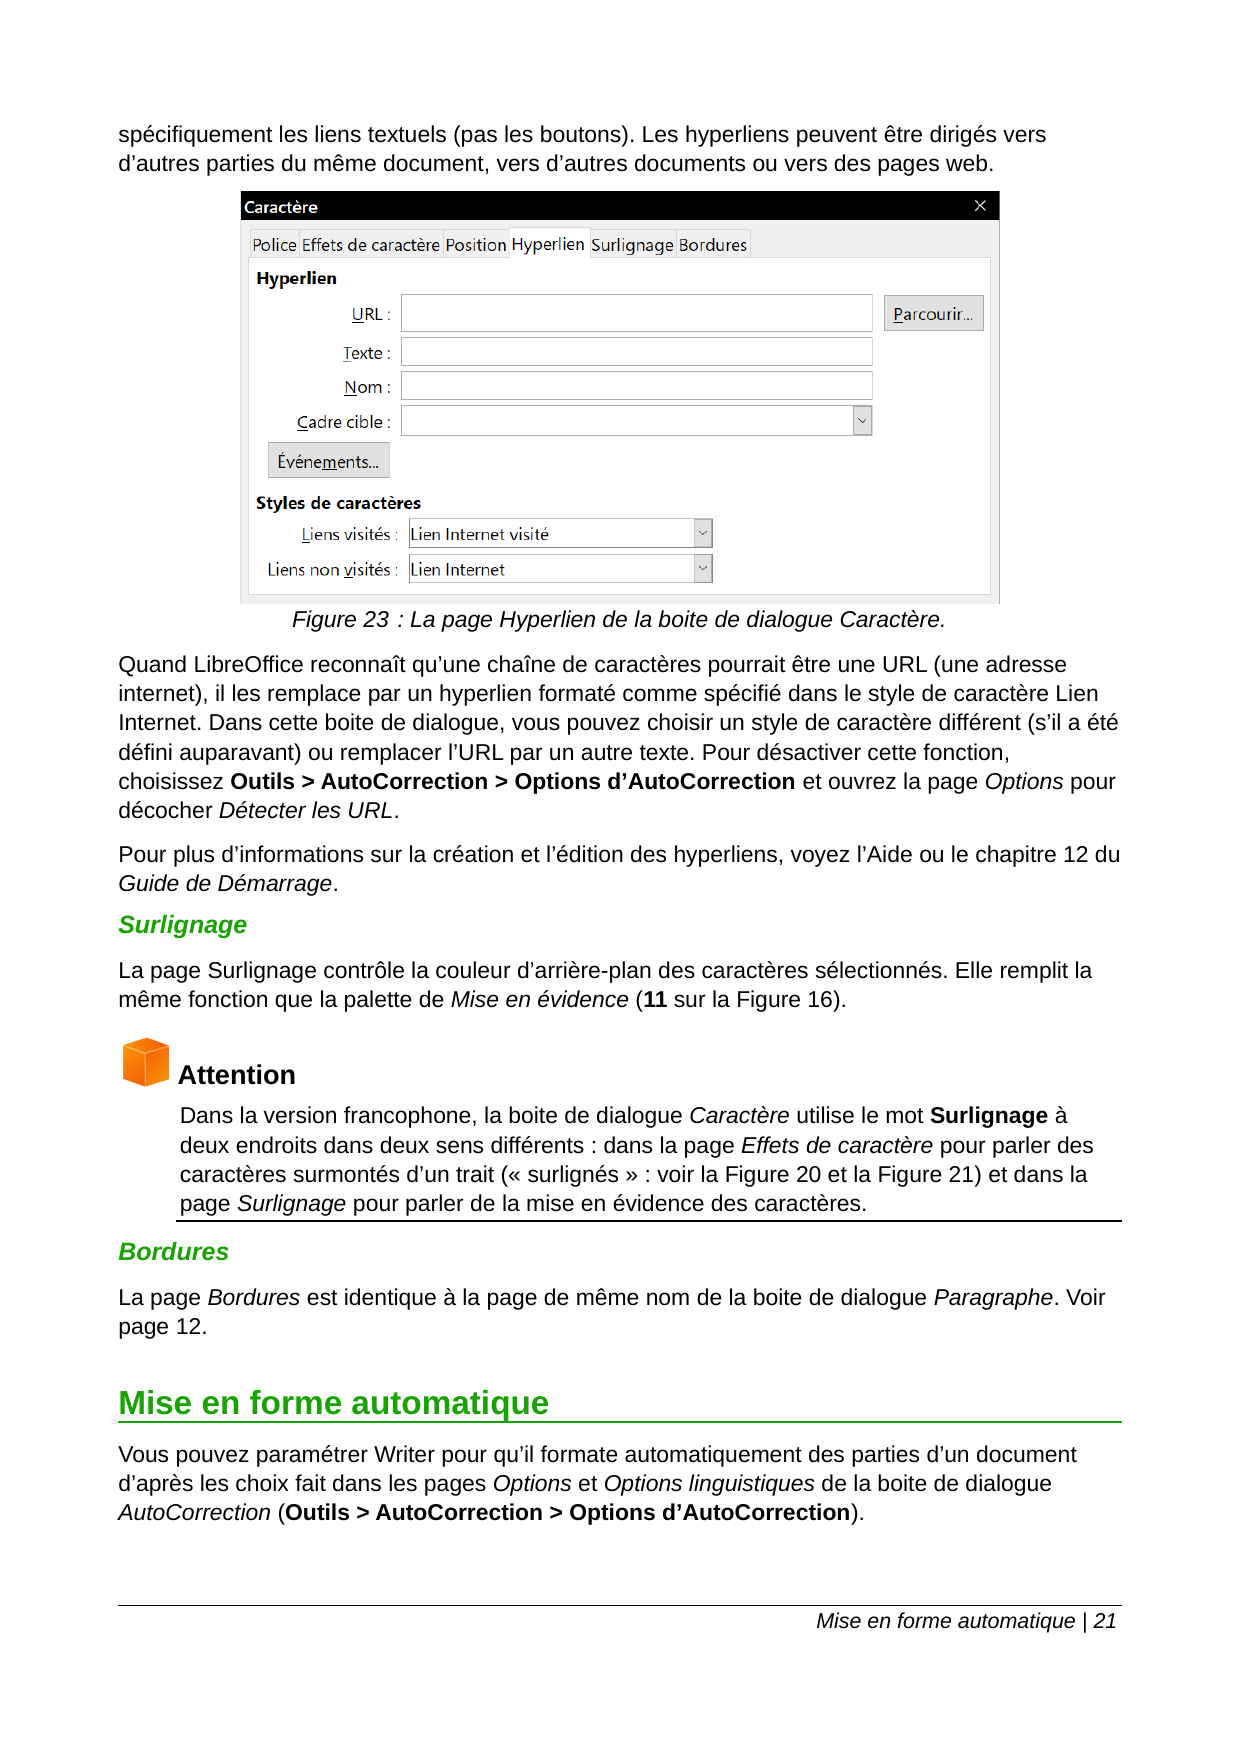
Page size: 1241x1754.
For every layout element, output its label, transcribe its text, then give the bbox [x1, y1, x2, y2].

subtitle Attention [118, 1035, 1122, 1090]
text Vous pouvez paramétrer Writer pour qu’il formate automatiquement des parties d’un document d’après les choix fait dans les pages Options et Options linguistiques de la boite de dialogue AutoCorrection (Outils > AutoCorrection > Options d’AutoCorrection). [118, 1438, 1122, 1525]
text La page Surlignage contrôle la couleur d’arrière-plan des caractères sélectionnés. Elle remplit la même fonction que la palette de Mise en évidence (11 sur la Figure 16). [118, 954, 1122, 1013]
text Dans la version francophone, la boite de dialogue Caractère utilise le mot Surlignage à deux endroits dans deux sens différents : dans la page Effets de caractère pour parler des caractères surmontés d’un trait (« surlignés » : voir la Figure 20 et la Figure 21) et dans la page Surlignage pour parler de la mise en évidence des caractères. [176, 1097, 1122, 1220]
subtitle Mise en forme automatique [118, 1383, 1122, 1421]
text Quand LibreOffice reconnaît qu’une chaîne de caractères pourrait être une URL (une adresse internet), il les remplace par un hyperlien formaté comme spécifié dans le style de caractère Lien Internet. Dans cette boite de dialogue, vous pouvez choisir un style de caractère différent (s’il a été défini auparavant) ou remplacer l’URL par un autre texte. Pour désactiver cette fonction, choisissez Outils > AutoCorrection > Options d’AutoCorrection et ouvrez la page Options pour décocher Détecter les URL. [118, 648, 1122, 823]
subtitle Bordures [118, 1237, 1122, 1266]
picture [119, 1035, 173, 1089]
text Pour plus d’informations sur la création et l’édition des hyperliens, voyez l’Aide ou le chapitre 12 du Guide de Démarrage. [118, 838, 1122, 896]
text spécifiquement les liens textuels (pas les boutons). Les hyperliens peuvent être dirigés vers d’autres parties du même document, vers d’autres documents ou vers des pages web. [118, 118, 1122, 176]
picture [240, 191, 1000, 604]
text La page Bordures est identique à la page de même nom de la boite de dialogue Paragraphe. Voir page 12. [118, 1281, 1122, 1339]
text Figure 23 : La page Hyperlien de la boite de dialogue Caractère. [118, 604, 1122, 633]
subtitle Surlignage [118, 911, 1122, 940]
